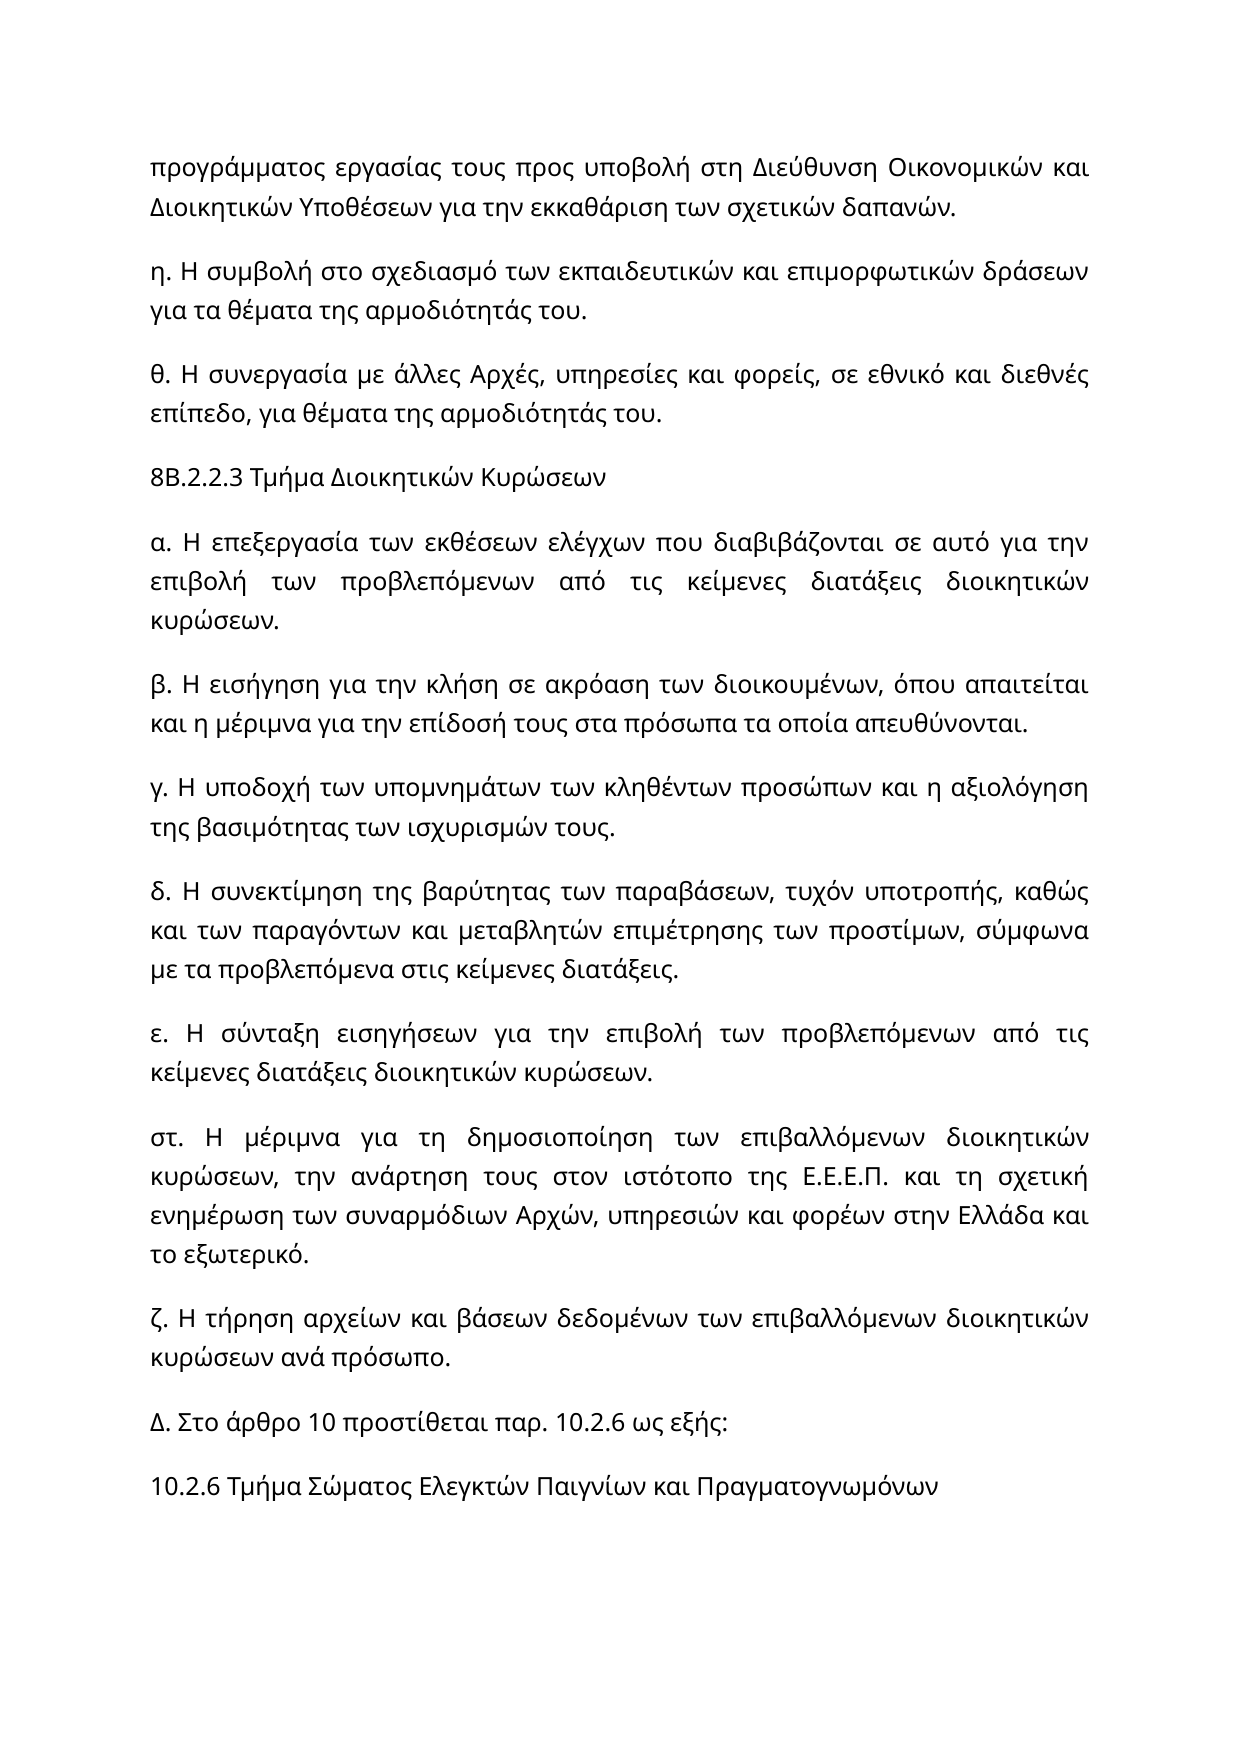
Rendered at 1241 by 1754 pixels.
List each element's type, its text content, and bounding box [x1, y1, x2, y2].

text 10.2.6 Τμήμα Σώματος Ελεγκτών Παιγνίων και Πραγματογνωμόνων [150, 1468, 1090, 1502]
text Δ. Στο άρθρο 10 προστίθεται παρ. 10.2.6 ως εξής: [150, 1404, 1090, 1438]
text στ. Η μέριμνα για τη δημοσιοποίηση των επιβαλλόμενων διοικητικών κυρώσεων, την ανάρτηση τους στον ιστότοπο της Ε.Ε.Ε.Π. και τη σχετική ενημέρωση των συναρμόδιων Αρχών, υπηρεσιών και φορέων στην Ελλάδα και το εξωτερικό. [150, 1119, 1090, 1271]
text ζ. Η τήρηση αρχείων και βάσεων δεδομένων των επιβαλλόμενων διοικητικών κυρώσεων ανά πρόσωπο. [150, 1301, 1090, 1374]
text ε. Η σύνταξη εισηγήσεων για την επιβολή των προβλεπόμενων από τις κείμενες διατάξεις διοικητικών κυρώσεων. [150, 1016, 1090, 1089]
text 8B.2.2.3 Τμήμα Διοικητικών Κυρώσεων [150, 460, 1090, 494]
text θ. Η συνεργασία με άλλες Αρχές, υπηρεσίες και φορείς, σε εθνικό και διεθνές επίπεδο, για θέματα της αρμοδιότητάς του. [150, 357, 1090, 430]
text δ. Η συνεκτίμηση της βαρύτητας των παραβάσεων, τυχόν υποτροπής, καθώς και των παραγόντων και μεταβλητών επιμέτρησης των προστίμων, σύμφωνα με τα προβλεπόμενα στις κείμενες διατάξεις. [150, 873, 1090, 986]
text η. Η συμβολή στο σχεδιασμό των εκπαιδευτικών και επιμορφωτικών δράσεων για τα θέματα της αρμοδιότητάς του. [150, 253, 1090, 327]
text α. Η επεξεργασία των εκθέσεων ελέγχων που διαβιβάζονται σε αυτό για την επιβολή των προβλεπόμενων από τις κείμενες διατάξεις διοικητικών κυρώσεων. [150, 524, 1090, 637]
text προγράμματος εργασίας τους προς υποβολή στη Διεύθυνση Οικονομικών και Διοικητικών Υποθέσεων για την εκκαθάριση των σχετικών δαπανών. [150, 150, 1090, 223]
text β. Η εισήγηση για την κλήση σε ακρόαση των διοικουμένων, όπου απαιτείται και η μέριμνα για την επίδοσή τους στα πρόσωπα τα οποία απευθύνονται. [150, 667, 1090, 740]
text γ. Η υποδοχή των υπομνημάτων των κληθέντων προσώπων και η αξιολόγηση της βασιμότητας των ισχυρισμών τους. [150, 770, 1090, 843]
